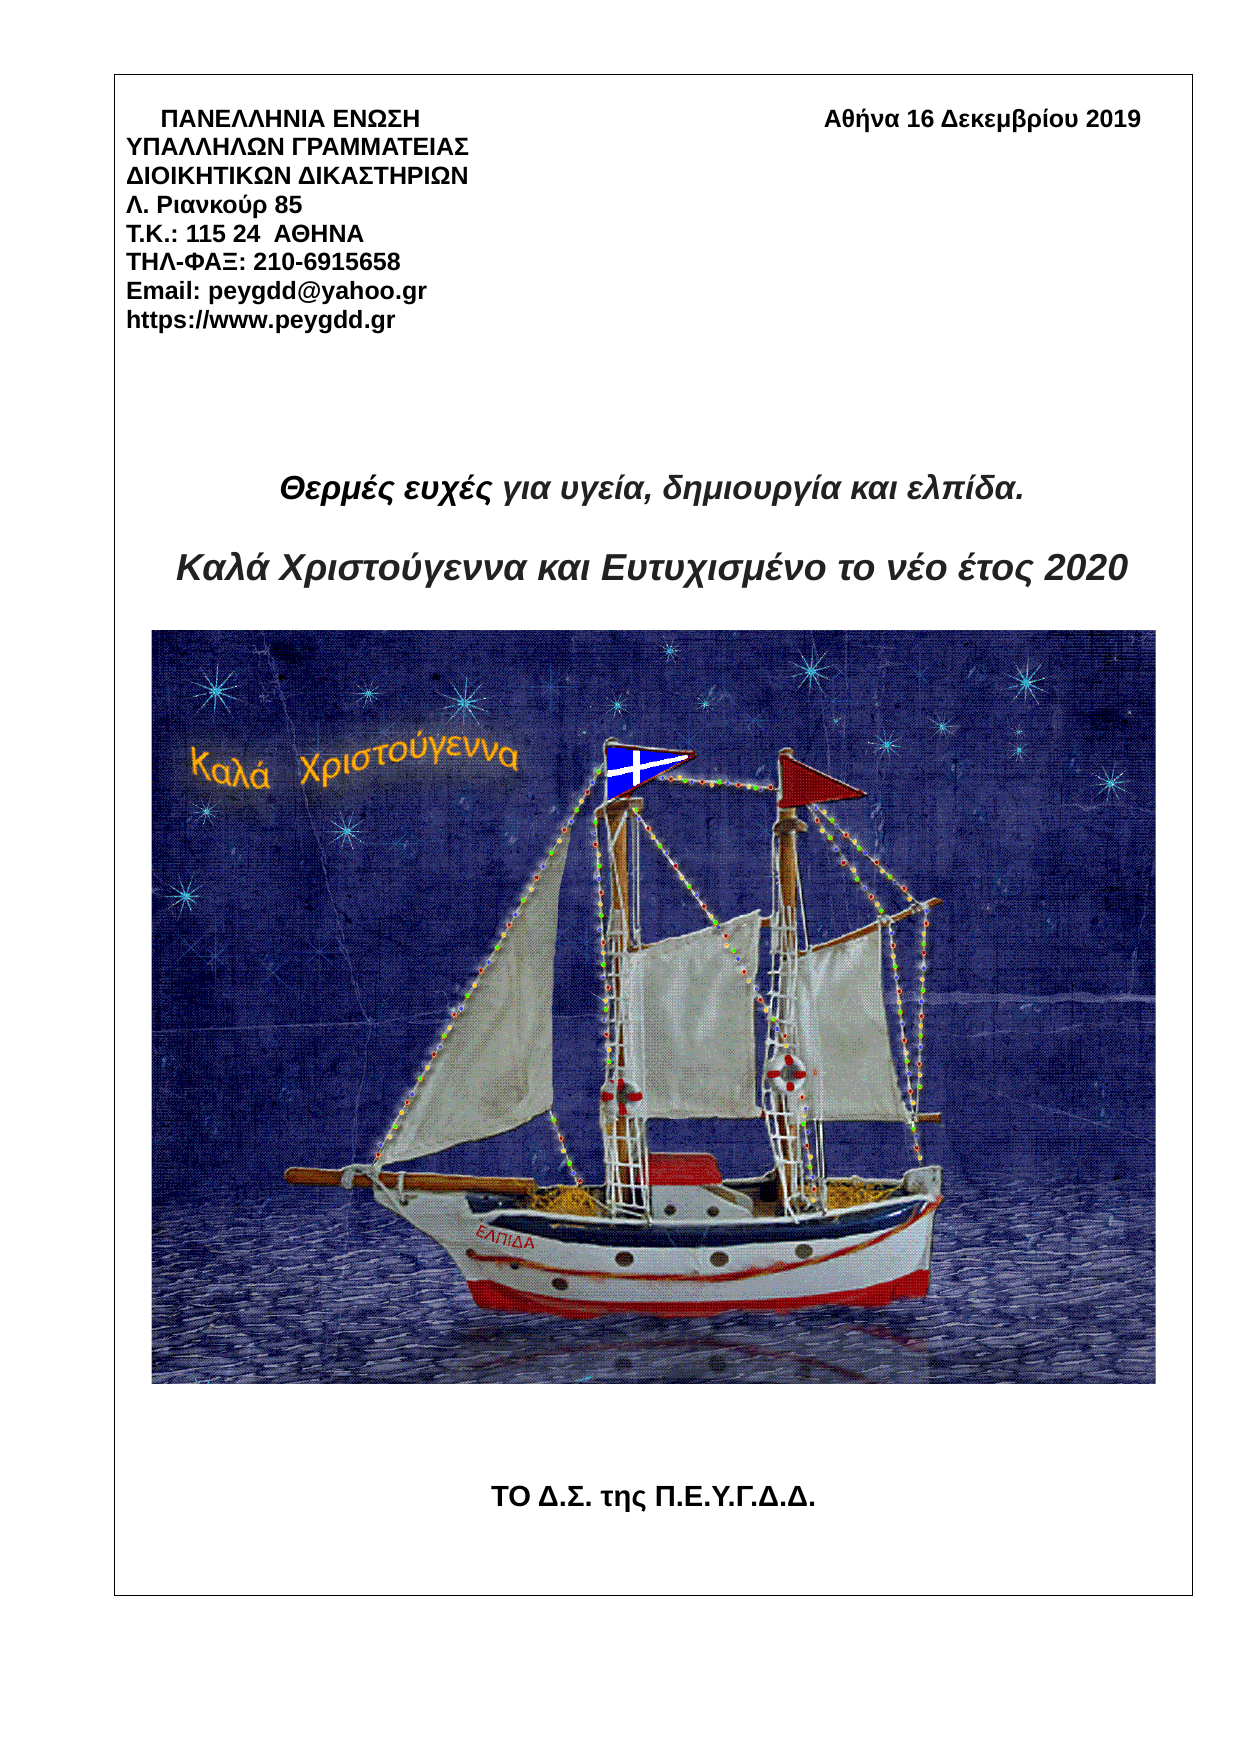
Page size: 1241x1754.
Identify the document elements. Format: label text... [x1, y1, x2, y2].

table_header ΠΑΝΕΛΛΗΝΙΑ ΕΝΩΣΗ Αθήνα 16 Δεκεμβρίου 2019 ΥΠΑΛΛΗΛΩΝ ΓΡΑΜΜΑΤΕΙΑΣ ΔΙΟΙΚΗΤΙΚΩΝ ΔΙΚΑΣΤΗΡΙΩΝ Λ. Ριανκούρ 85 Τ.Κ.: 115 24 ΑΘΗΝΑ ΤΗΛ-ΦΑΞ: 210-6915658 Εmail: peygdd@yahoo.gr https://www.peygdd.gr Θερμές ευχές για υγεία, δημιουργία και ελπίδα. Καλά Χριστούγεννα και Ευτυχισμένο το νέο έτος 2020 ΤΟ Δ.Σ. της Π.Ε.Υ.Γ.Δ.Δ. [115, 75, 1192, 1594]
picture [151, 630, 1156, 1384]
